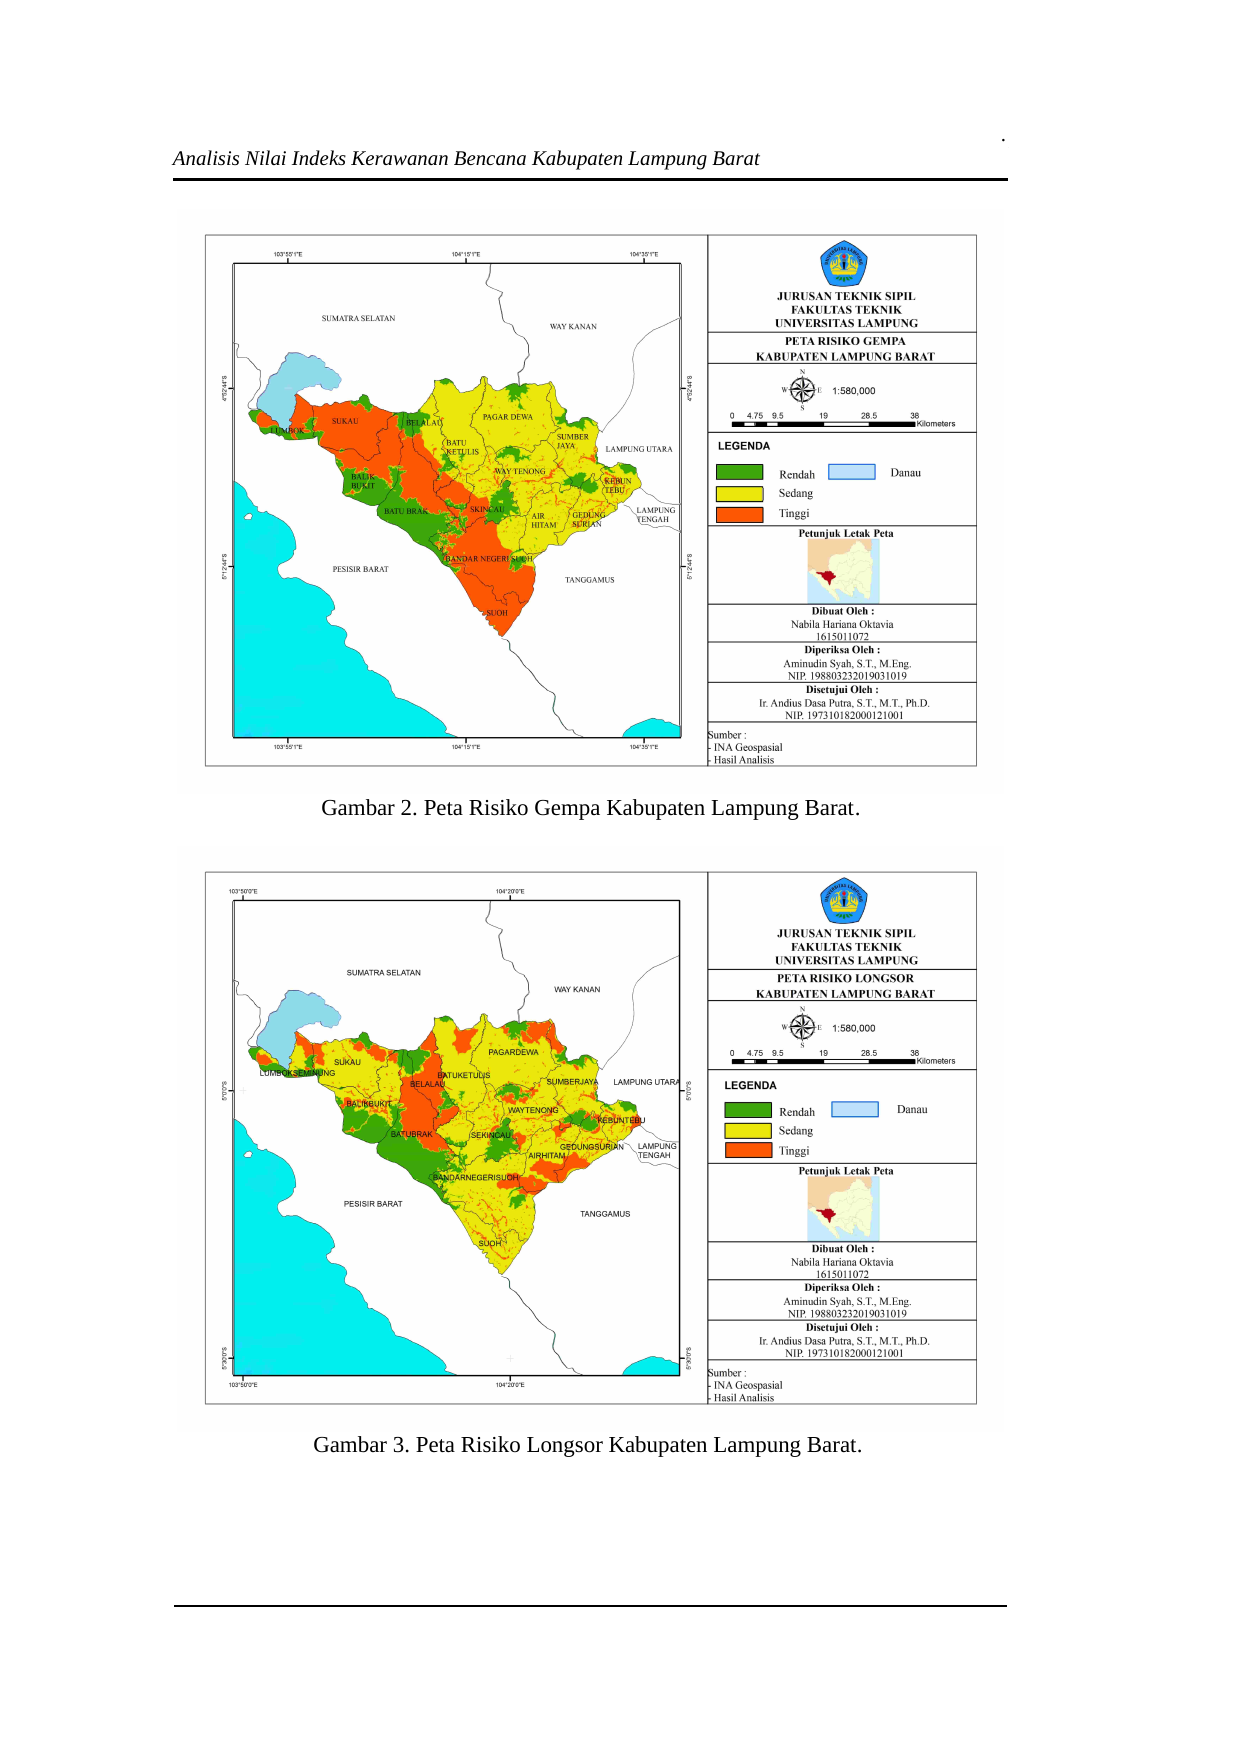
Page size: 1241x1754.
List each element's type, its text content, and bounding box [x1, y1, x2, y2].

text Gambar 3. Peta Risiko Longsor Kabupaten Lampung Barat. [177, 1432, 1004, 1458]
text Gambar 2. Peta Risiko Gempa Kabupaten Lampung Barat. [177, 794, 1004, 820]
picture [177, 846, 1004, 1432]
picture [177, 209, 1004, 794]
